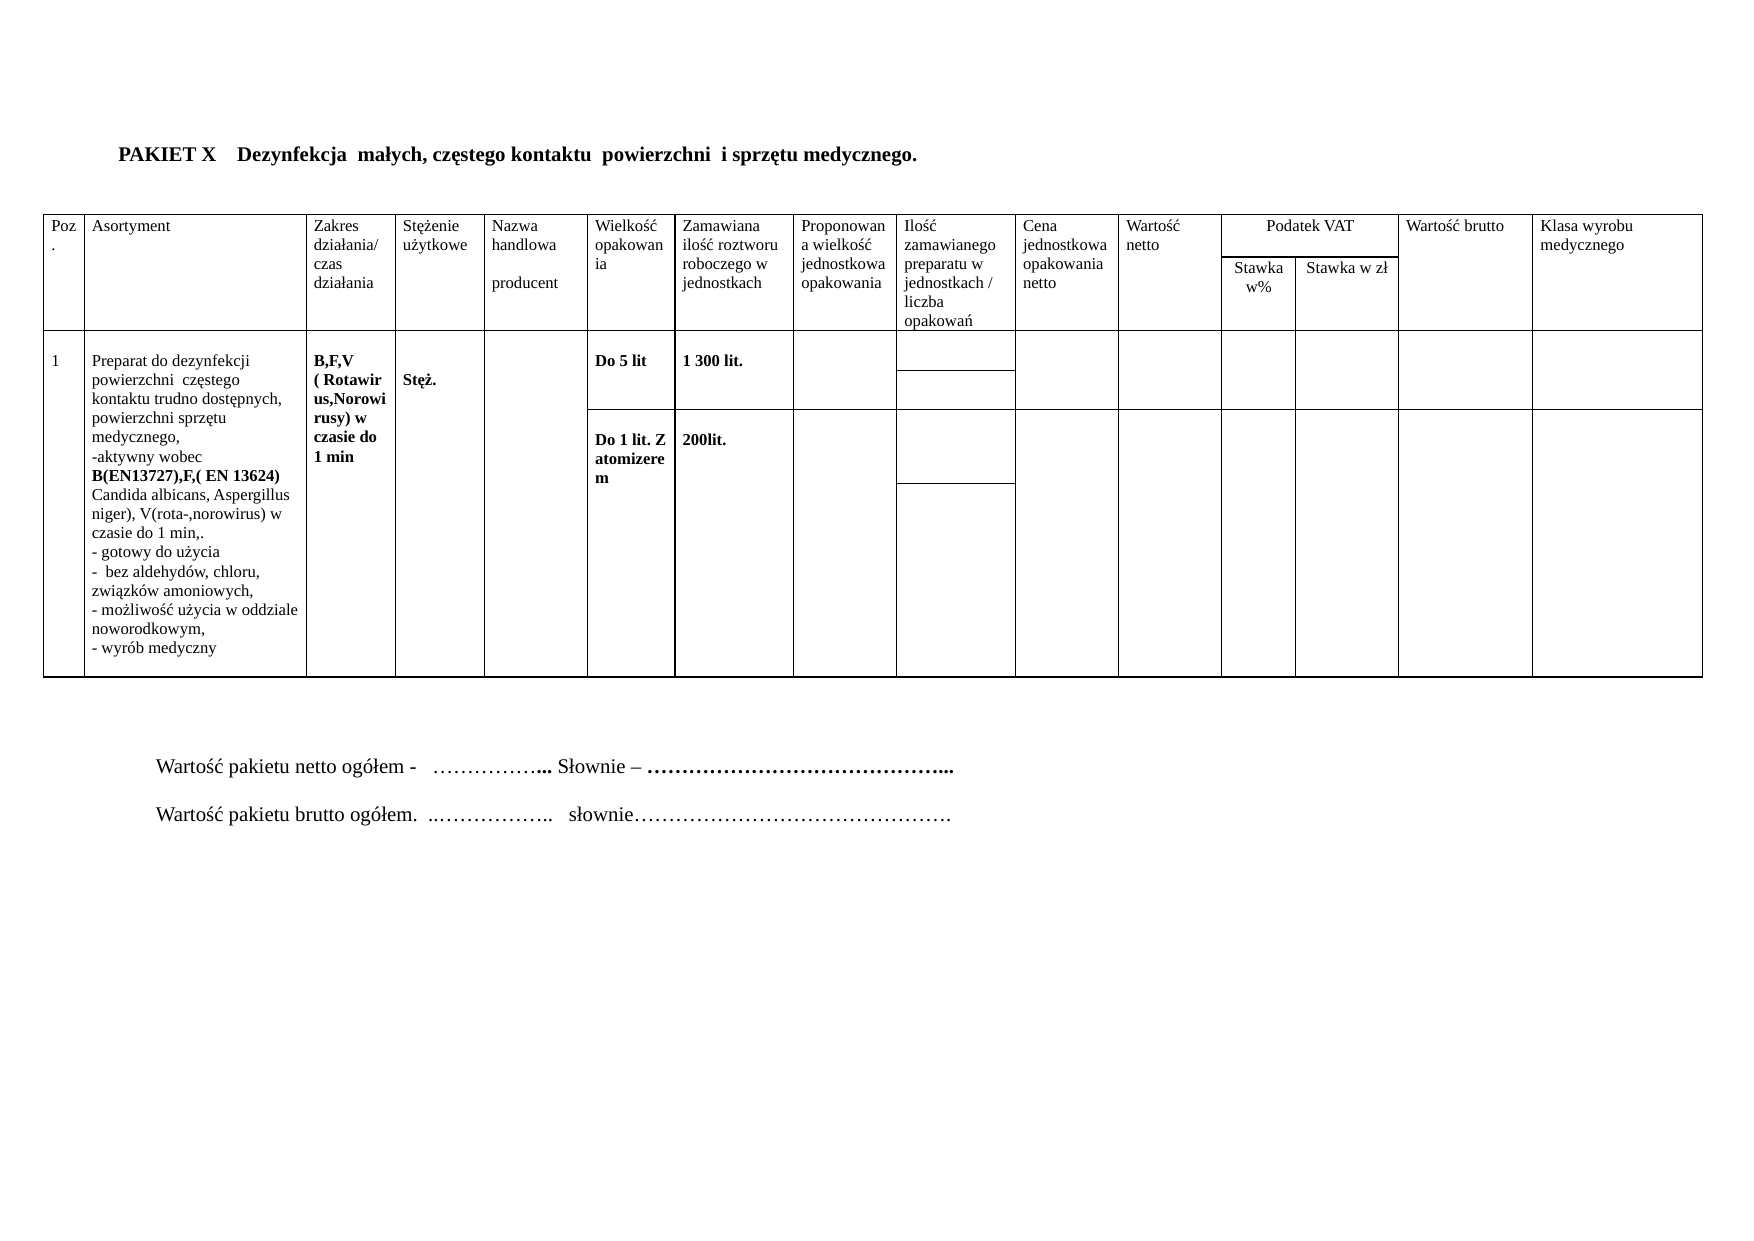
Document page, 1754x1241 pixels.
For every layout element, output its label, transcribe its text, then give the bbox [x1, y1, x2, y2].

text Wartość pakietu brutto ogółem. ..…………….. słownie………………………………………. [156, 802, 1636, 826]
text PAKIET X Dezynfekcja małych, częstego kontaktu powierzchni i sprzętu medycznego. [118, 142, 1636, 166]
table_header Proponowana wielkość jednostkowa opakowania [794, 215, 896, 330]
table_cell [897, 371, 1015, 409]
table_cell [897, 331, 1015, 370]
table_cell [1533, 331, 1702, 409]
table_header Stężenie użytkowe [396, 215, 484, 330]
table_cell Do 5 lit [588, 331, 674, 409]
table_header Zakres działania/ czas działania [307, 215, 395, 330]
table_cell [1119, 410, 1221, 676]
table_header Zamawiana ilość roztworu roboczego w jednostkach [676, 215, 793, 330]
table_cell [1016, 331, 1118, 409]
table_cell B,F,V ( Rotawirus,Norowirusy) w czasie do 1 min [307, 331, 395, 676]
table_header Cena jednostkowa opakowania netto [1016, 215, 1118, 330]
table_header Wartość brutto [1399, 215, 1532, 330]
table_header Poz. [44, 215, 84, 330]
table_cell 200lit. [676, 410, 793, 676]
table_cell [1533, 410, 1702, 676]
table_cell [794, 331, 896, 409]
table_cell [897, 484, 1015, 676]
table_header Klasa wyrobu medycznego [1533, 215, 1702, 330]
table_cell 1 300 lit. [676, 331, 793, 409]
table_header Podatek VAT [1222, 215, 1398, 256]
table_cell 1 [44, 331, 84, 676]
table_header Ilość zamawianego preparatu w jednostkach / liczba opakowań [897, 215, 1015, 330]
table_cell [1222, 331, 1295, 409]
table_cell Stęż. [396, 331, 484, 676]
table_cell [1296, 410, 1398, 676]
table_cell [1296, 331, 1398, 409]
table_cell [1016, 410, 1118, 676]
table_cell Do 1 lit. Z atomizerem [588, 410, 674, 676]
table_cell [794, 410, 896, 676]
table_cell [897, 410, 1015, 483]
table_cell [1399, 410, 1532, 676]
table_cell [1222, 410, 1295, 676]
table_cell [1119, 331, 1221, 409]
table_header Wielkość opakowania [588, 215, 674, 330]
table_header Nazwa handlowa producent [485, 215, 587, 330]
table_header Asortyment [85, 215, 306, 330]
table_cell [1399, 331, 1532, 409]
table_cell [485, 331, 587, 676]
table_header Wartość netto [1119, 215, 1221, 330]
table_cell Preparat do dezynfekcji powierzchni częstego kontaktu trudno dostępnych, powierzchni sprzętu medycznego, -aktywny wobec B(EN13727),F,( EN 13624) Candida albicans, Aspergillus niger), V(rota-,norowirus) w czasie do 1 min,. - gotowy do użycia - bez aldehydów, chloru, związków amoniowych, - możliwość użycia w oddziale noworodkowym, - wyrób medyczny [85, 331, 306, 676]
table_cell Stawka w% [1222, 258, 1295, 330]
text Wartość pakietu netto ogółem - ……………... Słownie – ……………………………………... [156, 754, 1636, 778]
table_cell Stawka w zł [1296, 258, 1398, 330]
